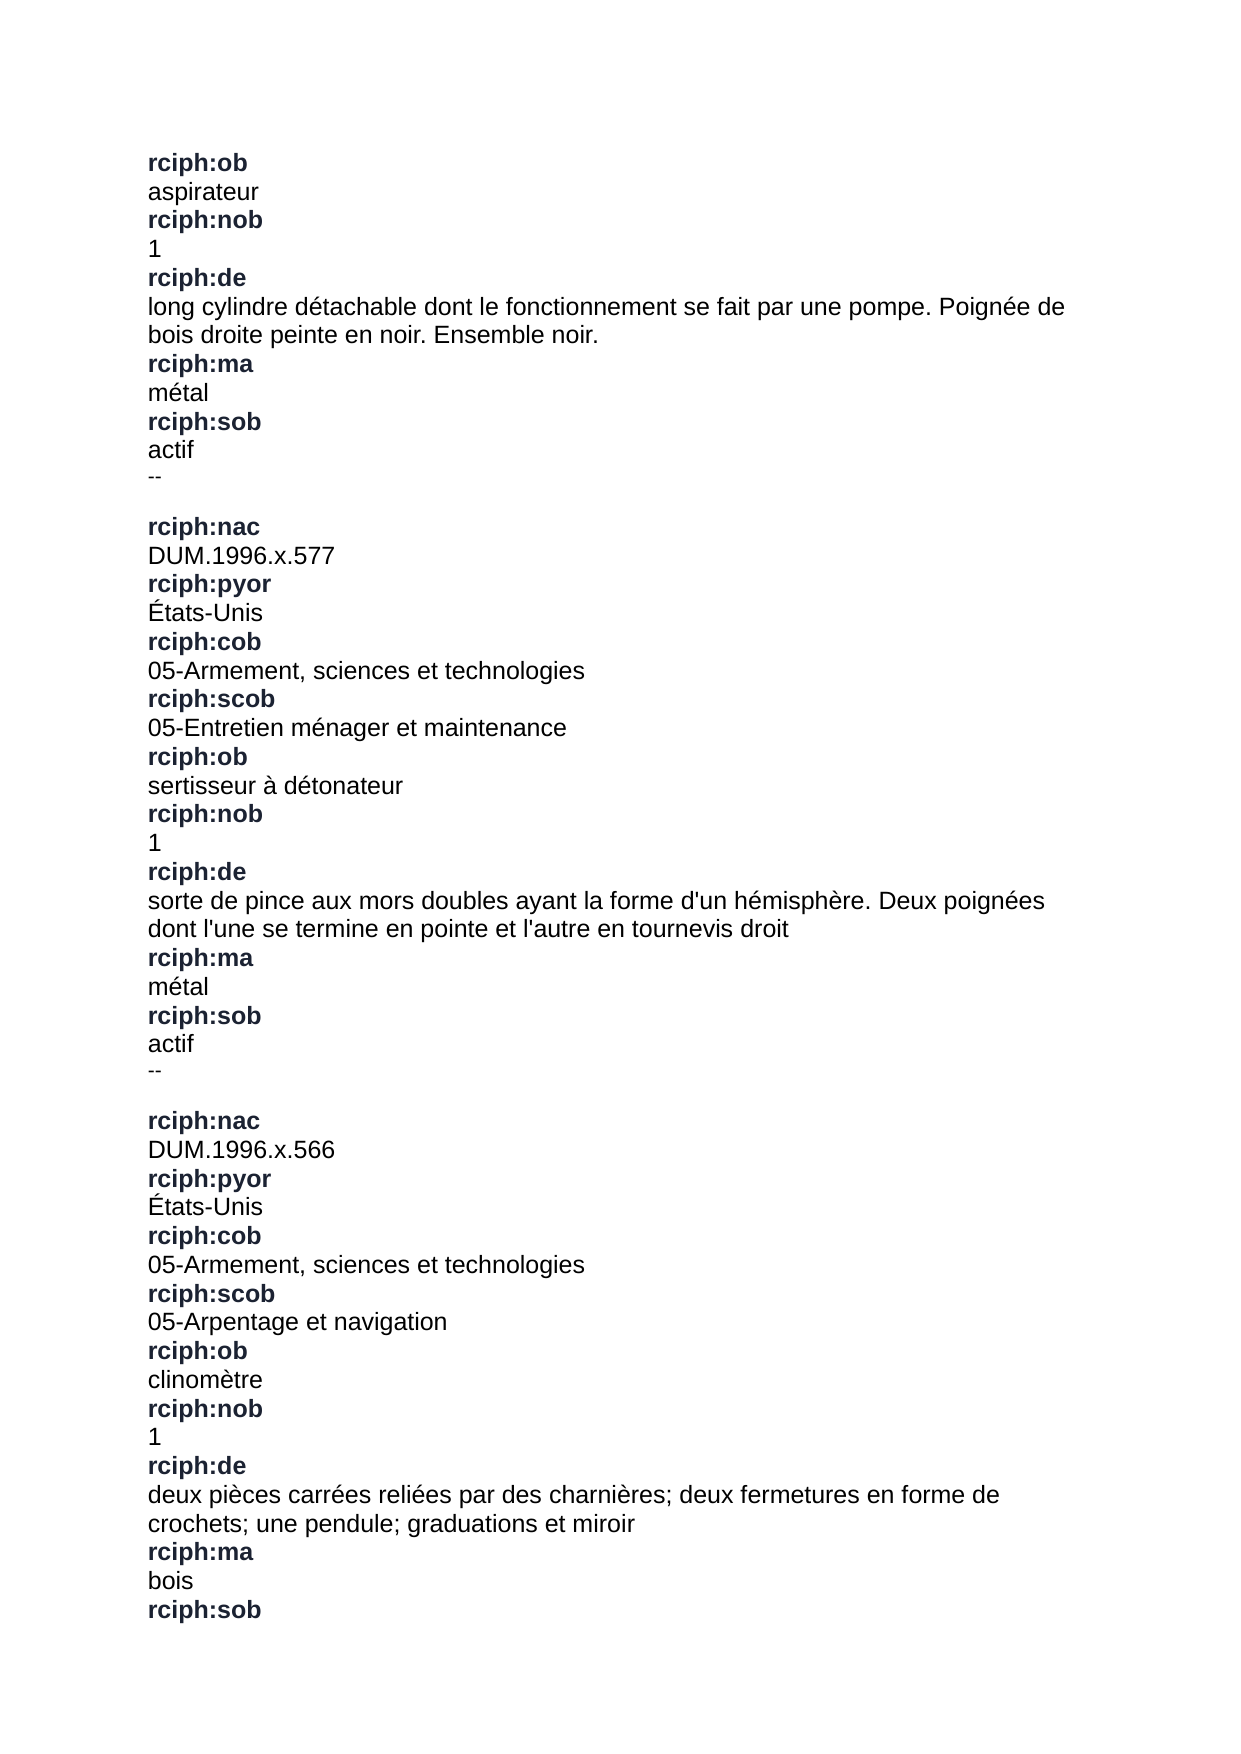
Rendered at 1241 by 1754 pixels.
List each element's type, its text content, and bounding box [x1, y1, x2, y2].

text long cylindre détachable dont le fonctionnement se fait par une pompe. Poignée de bois droite peinte en noir. Ensemble noir. [148, 291, 1092, 349]
text 05-Armement, sciences et technologies [148, 656, 1092, 684]
text 1 [148, 1422, 1092, 1451]
text métal [148, 378, 1092, 406]
text rciph:pyor [148, 1163, 1092, 1192]
text 1 [148, 234, 1092, 263]
text actif [148, 435, 1092, 464]
text États-Unis [148, 1192, 1092, 1221]
text rciph:nac [148, 512, 1092, 541]
text actif [148, 1029, 1092, 1058]
text rciph:cob [148, 627, 1092, 656]
text rciph:ob [148, 148, 1092, 176]
text rciph:nob [148, 799, 1092, 828]
text rciph:sob [148, 406, 1092, 435]
text aspirateur [148, 176, 1092, 205]
text rciph:de [148, 857, 1092, 886]
text 05-Arpentage et navigation [148, 1307, 1092, 1336]
text rciph:nac [148, 1106, 1092, 1135]
text rciph:sob [148, 1001, 1092, 1029]
text rciph:ma [148, 943, 1092, 972]
text clinomètre [148, 1365, 1092, 1393]
text -- [148, 1058, 1092, 1082]
text rciph:ma [148, 1537, 1092, 1566]
text rciph:ma [148, 349, 1092, 378]
text sorte de pince aux mors doubles ayant la forme d'un hémisphère. Deux poignées dont l'une se termine en pointe et l'autre en tournevis droit [148, 886, 1092, 943]
text rciph:nob [148, 1393, 1092, 1422]
text bois [148, 1566, 1092, 1595]
text 05-Entretien ménager et maintenance [148, 713, 1092, 742]
text rciph:ob [148, 1336, 1092, 1365]
text rciph:pyor [148, 569, 1092, 598]
text rciph:scob [148, 684, 1092, 713]
text DUM.1996.x.566 [148, 1135, 1092, 1163]
text rciph:de [148, 263, 1092, 291]
text métal [148, 972, 1092, 1001]
text rciph:sob [148, 1595, 1092, 1623]
text rciph:de [148, 1451, 1092, 1480]
text rciph:scob [148, 1278, 1092, 1307]
text -- [148, 464, 1092, 488]
text 05-Armement, sciences et technologies [148, 1250, 1092, 1278]
text sertisseur à détonateur [148, 771, 1092, 799]
text rciph:cob [148, 1221, 1092, 1250]
text États-Unis [148, 598, 1092, 627]
text rciph:nob [148, 205, 1092, 234]
text DUM.1996.x.577 [148, 541, 1092, 569]
text 1 [148, 828, 1092, 857]
text deux pièces carrées reliées par des charnières; deux fermetures en forme de crochets; une pendule; graduations et miroir [148, 1480, 1092, 1537]
text rciph:ob [148, 742, 1092, 771]
